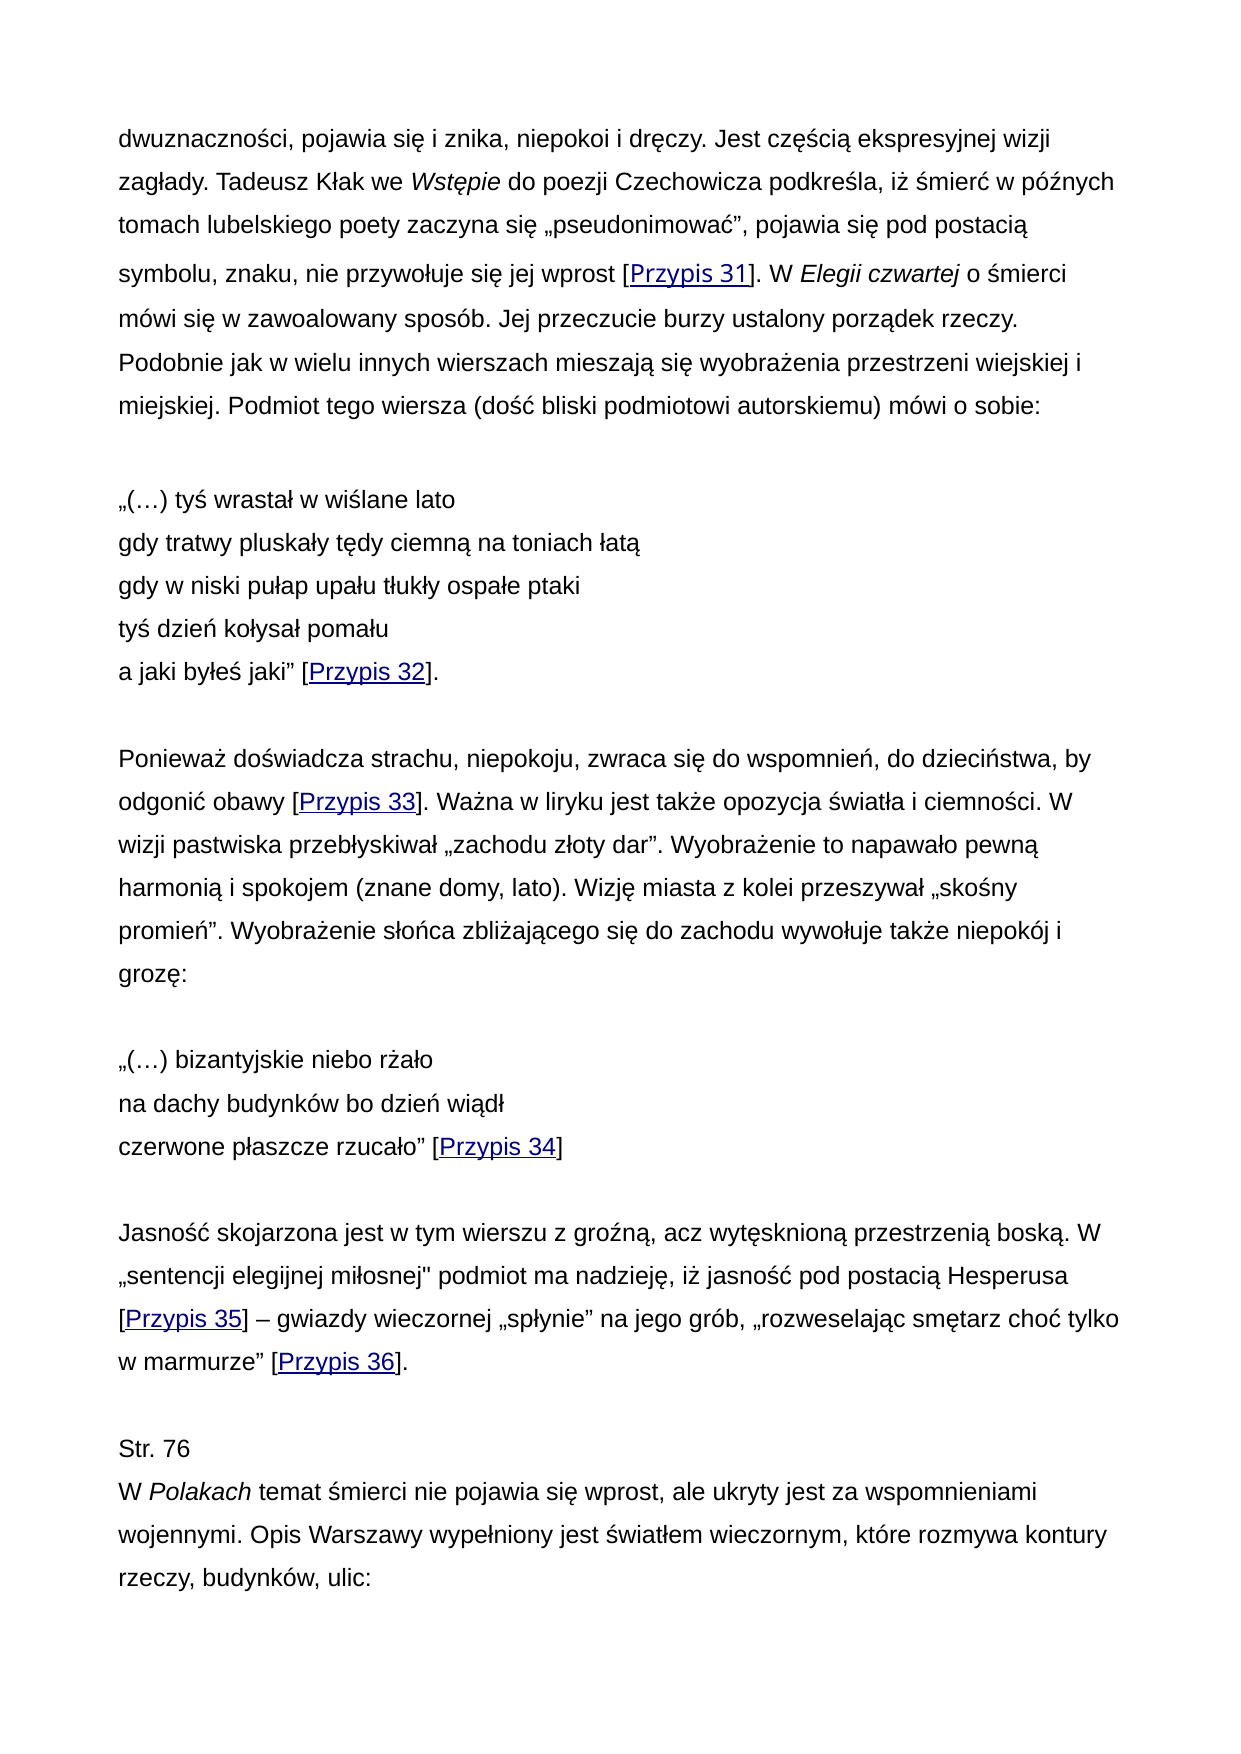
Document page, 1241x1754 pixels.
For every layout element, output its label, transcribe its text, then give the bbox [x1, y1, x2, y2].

text „(…) bizantyjskie niebo rżało [118, 1046, 1122, 1074]
text Jasność skojarzona jest w tym wierszu z groźną, acz wytęsknioną przestrzenią boską. W „sentencji elegijnej miłosnej" podmiot ma nadzieję, iż jasność pod postacią Hesperusa [Przypis 35] – gwiazdy wieczornej „spłynie” na jego grób, „rozweselając smętarz choć tylko w marmurze” [Przypis 36]. [118, 1218, 1122, 1376]
text Str. 76 [118, 1434, 1122, 1462]
text gdy tratwy pluskały tędy ciemną na toniach łatą [118, 528, 1122, 557]
text gdy w niski pułap upału tłukły ospałe ptaki [118, 571, 1122, 600]
text Ponieważ doświadcza strachu, niepokoju, zwraca się do wspomnień, do dzieciństwa, by odgonić obawy [Przypis 33]. Ważna w liryku jest także opozycja światła i ciemności. W wizji pastwiska przebłyskiwał „zachodu złoty dar”. Wyobrażenie to napawało pewną harmonią i spokojem (znane domy, lato). Wizję miasta z kolei przeszywał „skośny promień”. Wyobrażenie słońca zbliżającego się do zachodu wywołuje także niepokój i grozę: [118, 744, 1122, 988]
text tyś dzień kołysał pomału [118, 614, 1122, 643]
text W Polakach temat śmierci nie pojawia się wprost, ale ukryty jest za wspomnieniami wojennymi. Opis Warszawy wypełniony jest światłem wieczornym, które rozmywa kontury rzeczy, budynków, ulic: [118, 1477, 1122, 1592]
text dwuznaczności, pojawia się i znika, niepokoi i dręczy. Jest częścią ekspresyjnej wizji zagłady. Tadeusz Kłak we Wstępie do poezji Czechowicza podkreśla, iż śmierć w późnych tomach lubelskiego poety zaczyna się „pseudonimować”, pojawia się pod postacią symbolu, znaku, nie przywołuje się jej wprost [Przypis 31]. W Elegii czwartej o śmierci mówi się w zawoalowany sposób. Jej przeczucie burzy ustalony porządek rzeczy. Podobnie jak w wielu innych wierszach mieszają się wyobrażenia przestrzeni wiejskiej i miejskiej. Podmiot tego wiersza (dość bliski podmiotowi autorskiemu) mówi o sobie: [118, 124, 1122, 419]
text czerwone płaszcze rzucało” [Przypis 34] [118, 1132, 1122, 1161]
text „(…) tyś wrastał w wiślane lato [118, 485, 1122, 514]
text a jaki byłeś jaki” [Przypis 32]. [118, 657, 1122, 686]
text na dachy budynków bo dzień wiądł [118, 1089, 1122, 1117]
